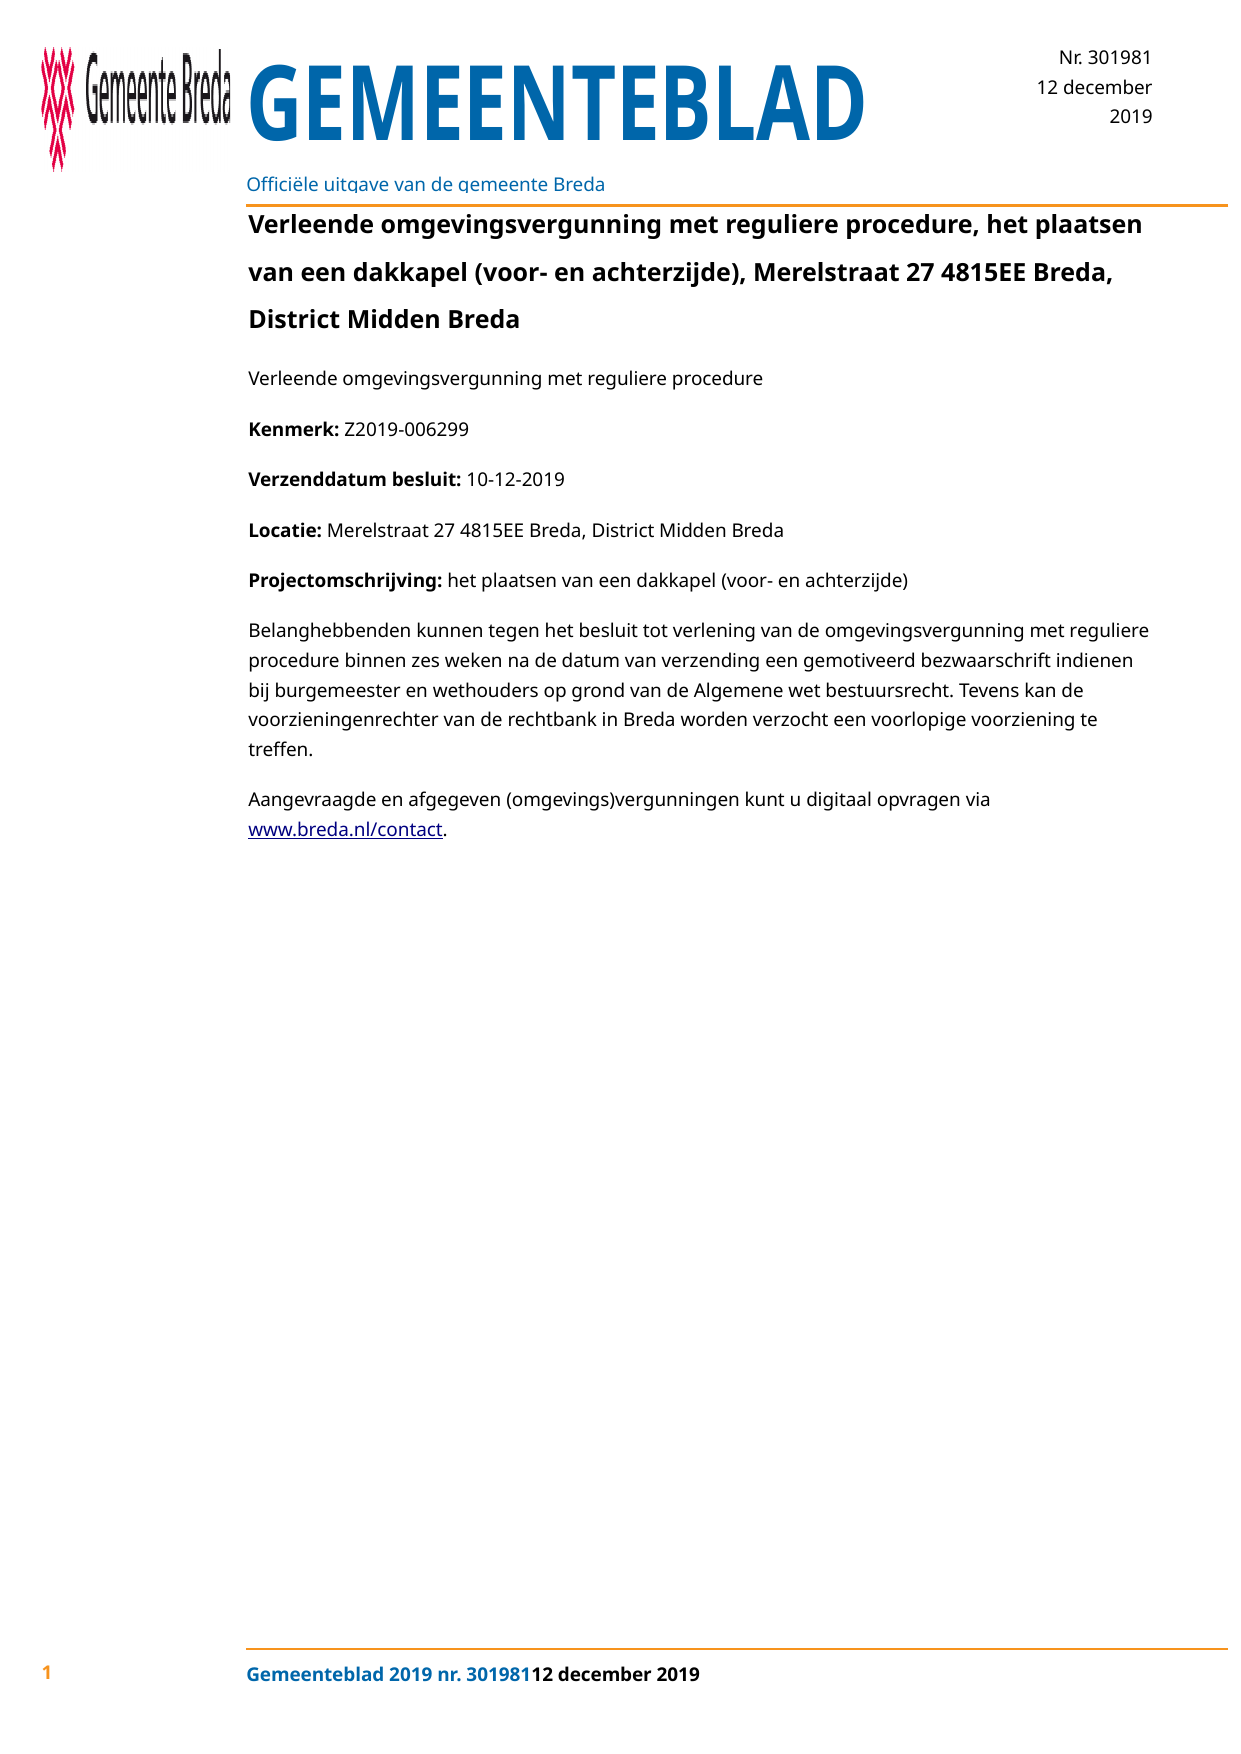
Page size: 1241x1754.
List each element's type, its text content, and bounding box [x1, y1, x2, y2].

picture [41, 47, 231, 172]
text Verzenddatum besluit: 10-12-2019 [248, 466, 1152, 492]
text Locatie: Merelstraat 27 4815EE Breda, District Midden Breda [248, 517, 1152, 542]
text Kenmerk: Z2019-006299 [248, 416, 1152, 442]
text Aangevraagde en afgegeven (omgevings)vergunningen kunt u digitaal opvragen via www.breda.nl/contact. [248, 786, 1152, 842]
text Verleende omgevingsvergunning met reguliere procedure [248, 366, 1152, 391]
text Verleende omgevingsvergunning met reguliere procedure, het plaatsen van een dakkapel (voor- en achterzijde), Merelstraat 27 4815EE Breda, District Midden Breda [248, 207, 1152, 336]
text Projectomschrijving: het plaatsen van een dakkapel (voor- en achterzijde) [248, 567, 1152, 593]
text Belanghebbenden kunnen tegen het besluit tot verlening van de omgevingsvergunning met reguliere procedure binnen zes weken na de datum van verzending een gemotiveerd bezwaarschrift indienen bij burgemeester en wethouders op grond van de Algemene wet bestuursrecht. Tevens kan de voorzieningenrechter van de rechtbank in Breda worden verzocht een voorlopige voorziening te treffen. [248, 618, 1152, 762]
